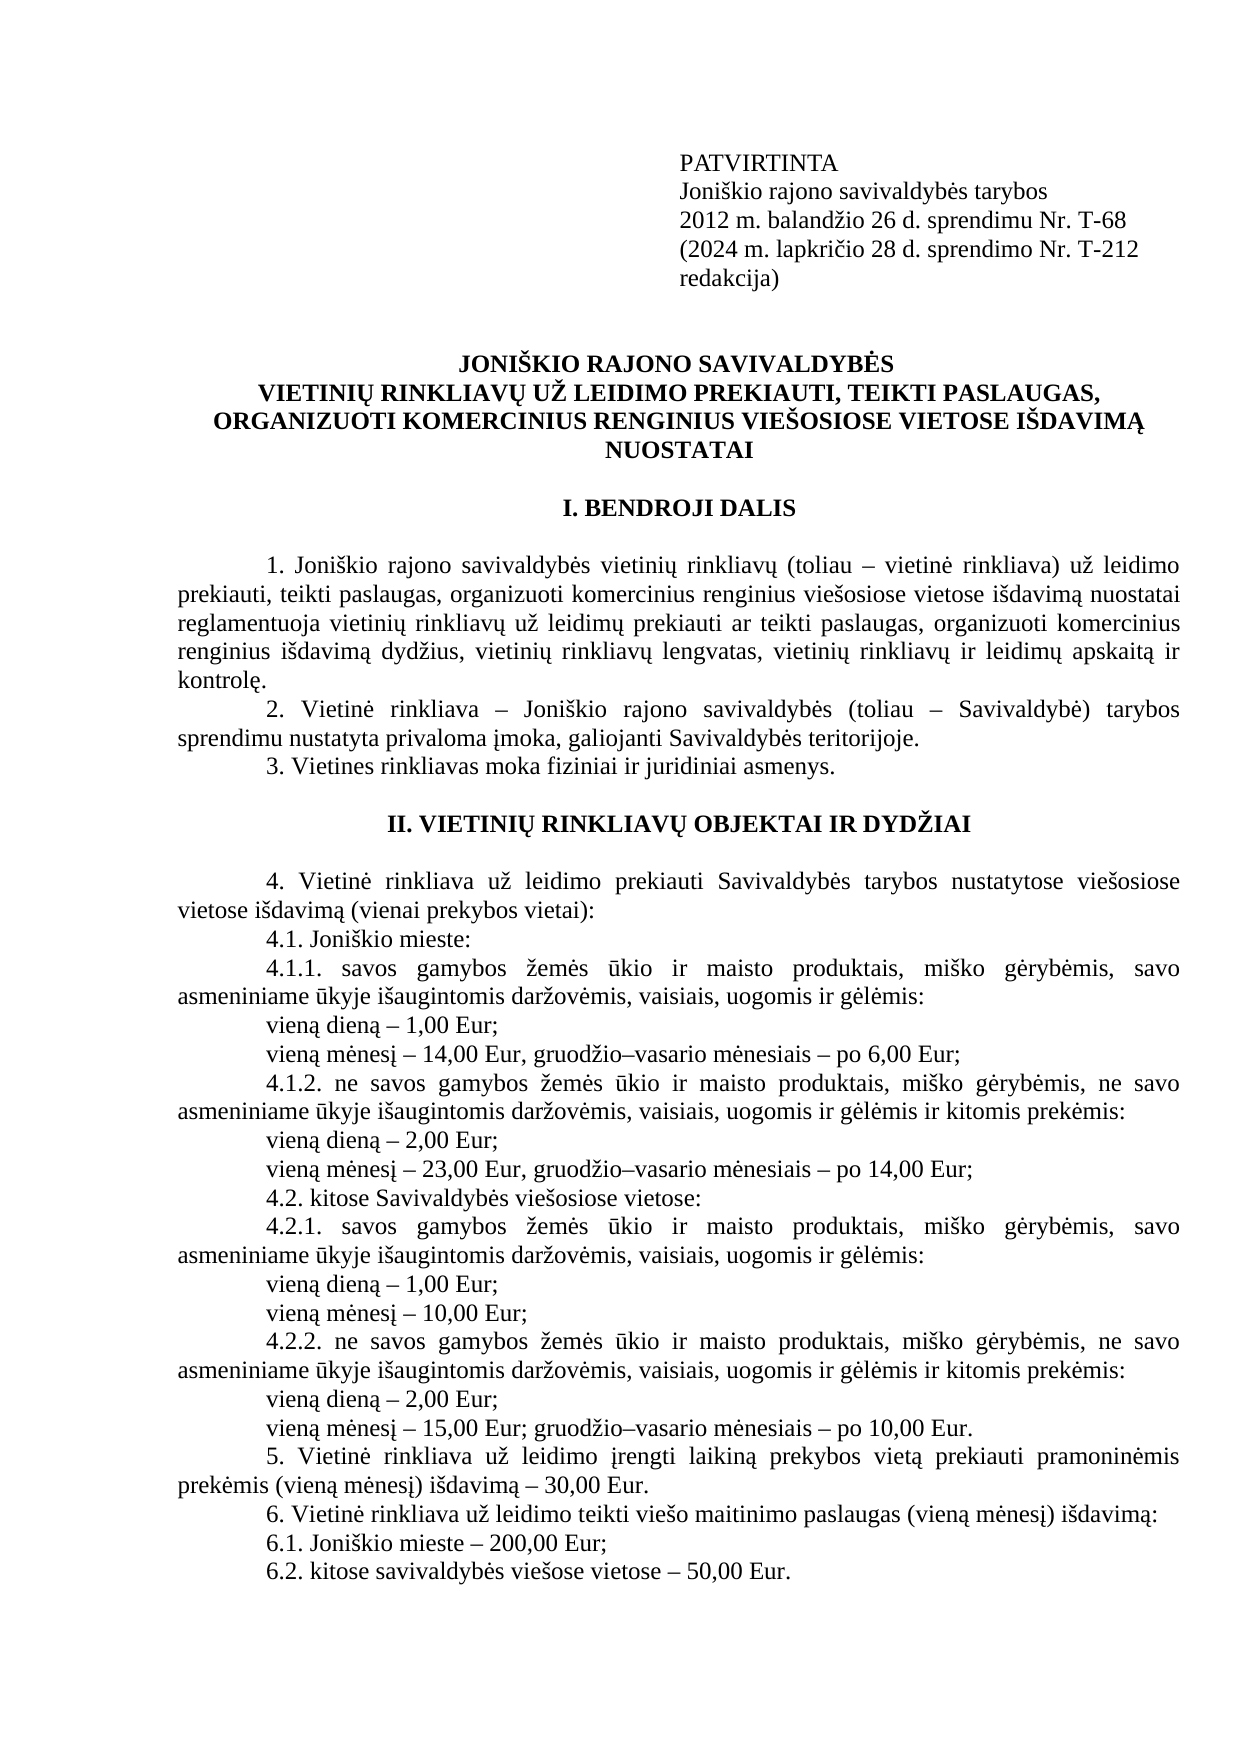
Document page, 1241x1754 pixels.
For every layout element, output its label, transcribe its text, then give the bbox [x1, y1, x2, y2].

text ORGANIZUOTI KOMERCINIUS RENGINIUS VIEŠOSIOSE VIETOSE IŠDAVIMĄ [177, 406, 1181, 435]
subtitle iI. Vietinių rinkliavų objektai ir dydžiai [177, 809, 1181, 838]
text 4.2.1. savos gamybos žemės ūkio ir maisto produktais, miško gėrybėmis, savo asmeniniame ūkyje išaugintomis daržovėmis, vaisiais, uogomis ir gėlėmis: [177, 1211, 1181, 1269]
text 6.2. kitose savivaldybės viešose vietose – 50,00 Eur. [177, 1556, 1181, 1585]
text 2012 m. balandžio 26 d. sprendimu Nr. T-68 [679, 205, 1181, 234]
text vieną mėnesį – 23,00 Eur, gruodžio–vasario mėnesiais – po 14,00 Eur; [177, 1154, 1181, 1183]
text 2. Vietinė rinkliava – Joniškio rajono savivaldybės (toliau – Savivaldybė) tarybos sprendimu nustatyta privaloma įmoka, galiojanti Savivaldybės teritorijoje. [177, 694, 1181, 751]
text 4.1.1. savos gamybos žemės ūkio ir maisto produktais, miško gėrybėmis, savo asmeniniame ūkyje išaugintomis daržovėmis, vaisiais, uogomis ir gėlėmis: [177, 953, 1181, 1010]
text vieną mėnesį – 14,00 Eur, gruodžio–vasario mėnesiais – po 6,00 Eur; [177, 1039, 1181, 1068]
text vieną dieną – 1,00 Eur; [177, 1269, 1181, 1298]
text JONIŠKIO RAJONO SAVIVALDYBĖS [177, 349, 1181, 378]
text (2024 m. lapkričio 28 d. sprendimo Nr. T-212 [679, 234, 1181, 263]
text VIETINIŲ RINKLIAVŲ UŽ LEIDIMO PREKIAUTI, TEIKTI PASLAUGAS, [177, 378, 1181, 406]
text Joniškio rajono savivaldybės tarybos [679, 176, 1181, 205]
text 6. Vietinė rinkliava už leidimo teikti viešo maitinimo paslaugas (vieną mėnesį) išdavimą: [177, 1499, 1181, 1528]
text vieną dieną – 2,00 Eur; [177, 1384, 1181, 1413]
text I. Bendroji dalis [177, 493, 1181, 521]
text 1. Joniškio rajono savivaldybės vietinių rinkliavų (toliau – vietinė rinkliava) už leidimo prekiauti, teikti paslaugas, organizuoti komercinius renginius viešosiose vietose išdavimą nuostatai reglamentuoja vietinių rinkliavų už leidimų prekiauti ar teikti paslaugas, organizuoti komercinius renginius išdavimą dydžius, vietinių rinkliavų lengvatas, vietinių rinkliavų ir leidimų apskaitą ir kontrolę. [177, 550, 1181, 694]
text PATVIRTINTA [679, 148, 1181, 176]
text vieną dieną – 2,00 Eur; [177, 1125, 1181, 1154]
text vieną dieną – 1,00 Eur; [177, 1010, 1181, 1039]
text 3. Vietines rinkliavas moka fiziniai ir juridiniai asmenys. [177, 751, 1181, 780]
text 6.1. Joniškio mieste – 200,00 Eur; [177, 1528, 1181, 1556]
text 4.1.2. ne savos gamybos žemės ūkio ir maisto produktais, miško gėrybėmis, ne savo asmeniniame ūkyje išaugintomis daržovėmis, vaisiais, uogomis ir gėlėmis ir kitomis prekėmis: [177, 1068, 1181, 1125]
text 4.1. Joniškio mieste: [177, 924, 1181, 953]
text 4.2. kitose Savivaldybės viešosiose vietose: [177, 1183, 1181, 1211]
text vieną mėnesį – 15,00 Eur; gruodžio–vasario mėnesiais – po 10,00 Eur. [177, 1413, 1181, 1441]
text 4. Vietinė rinkliava už leidimo prekiauti Savivaldybės tarybos nustatytose viešosiose vietose išdavimą (vienai prekybos vietai): [177, 866, 1181, 924]
text vieną mėnesį – 10,00 Eur; [177, 1298, 1181, 1326]
text 5. Vietinė rinkliava už leidimo įrengti laikiną prekybos vietą prekiauti pramoninėmis prekėmis (vieną mėnesį) išdavimą – 30,00 Eur. [177, 1441, 1181, 1499]
text NUOSTATAI [177, 435, 1181, 464]
text 4.2.2. ne savos gamybos žemės ūkio ir maisto produktais, miško gėrybėmis, ne savo asmeniniame ūkyje išaugintomis daržovėmis, vaisiais, uogomis ir gėlėmis ir kitomis prekėmis: [177, 1326, 1181, 1384]
text redakcija) [679, 263, 1181, 291]
